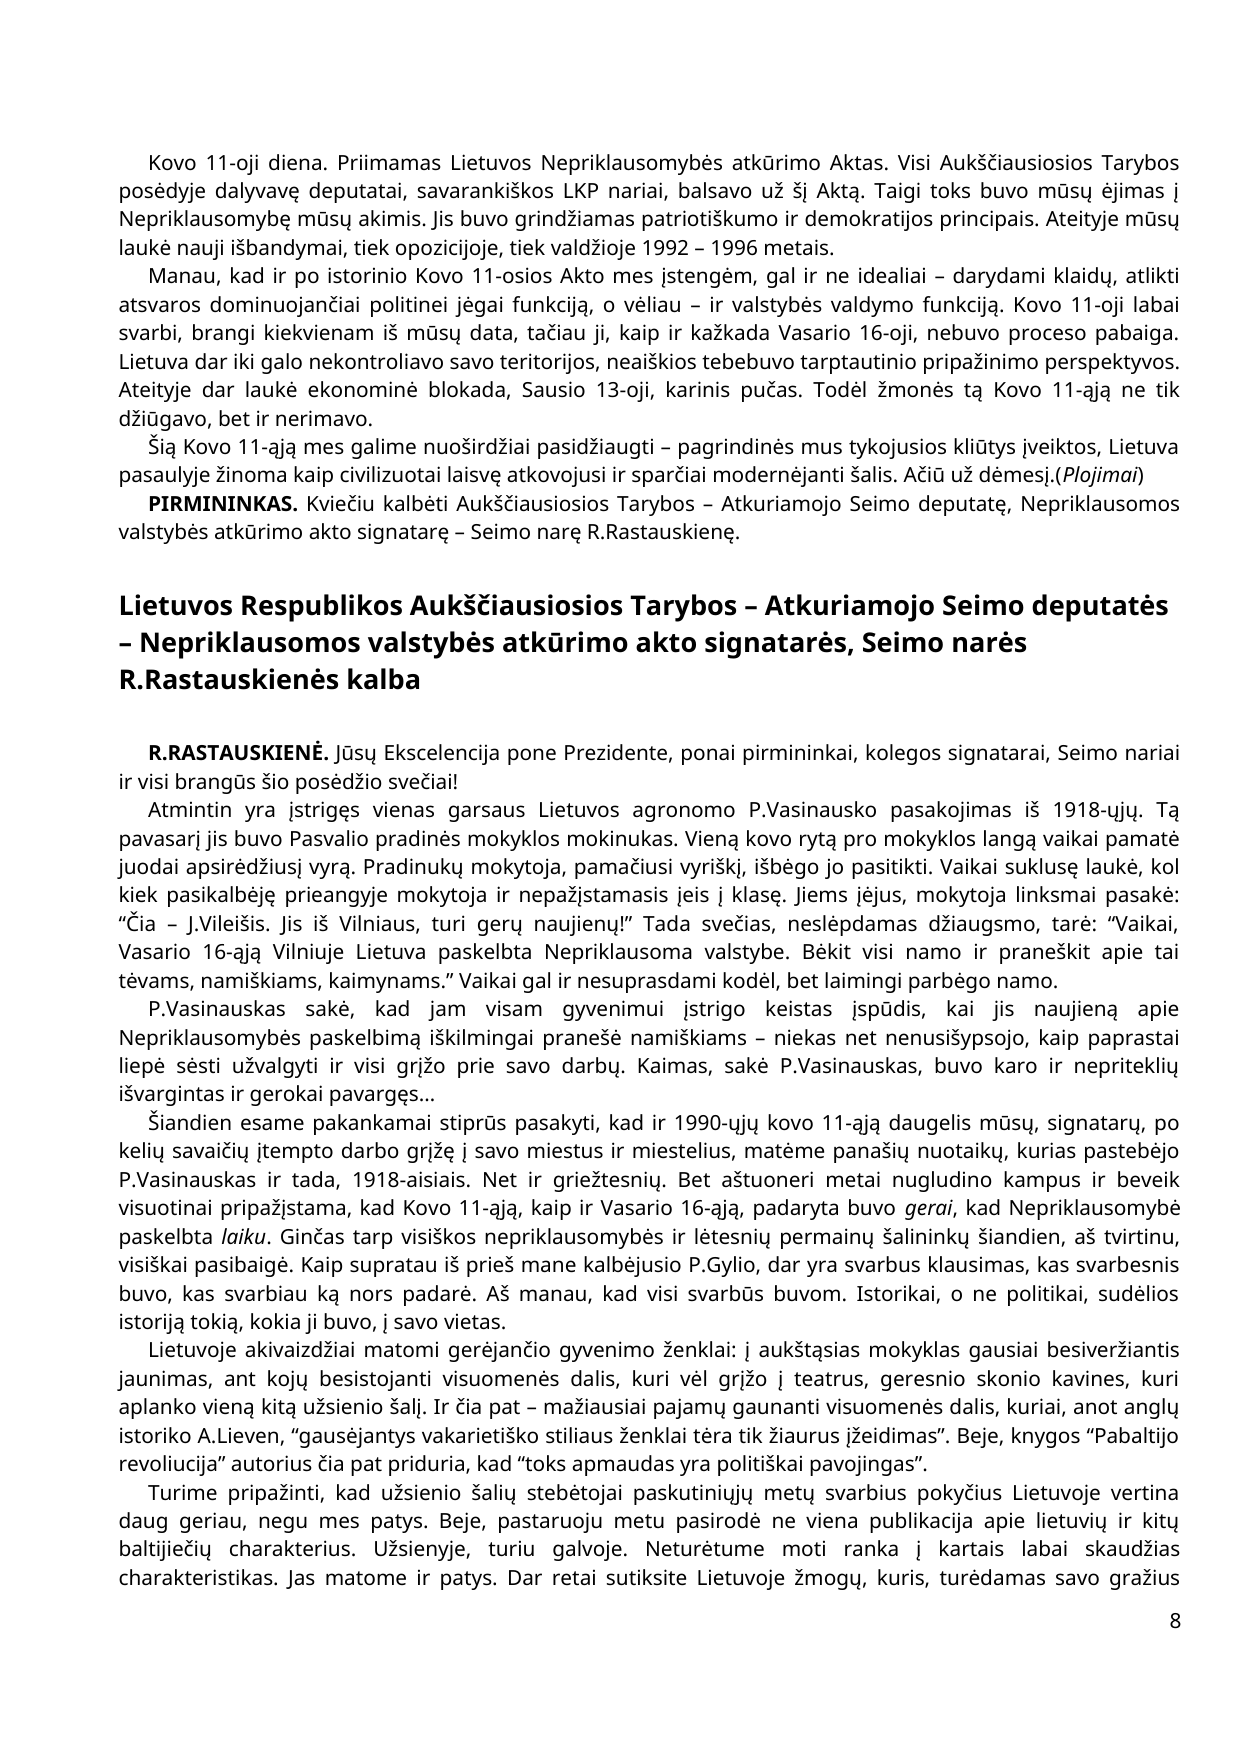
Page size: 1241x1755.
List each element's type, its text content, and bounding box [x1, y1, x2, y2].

text Kovo 11-oji diena. Priimamas Lietuvos Nepriklausomybės atkūrimo Aktas. Visi Aukščiausiosios Tarybos posėdyje dalyvavę deputatai, savarankiškos LKP nariai, balsavo už šį Aktą. Taigi toks buvo mūsų ėjimas į Nepriklausomybę mūsų akimis. Jis buvo grindžiamas patriotiškumo ir demokratijos principais. Ateityje mūsų laukė nauji išbandymai, tiek opozicijoje, tiek valdžioje 1992 – 1996 metais. [118, 148, 1181, 261]
text Lietuvoje akivaizdžiai matomi gerėjančio gyvenimo ženklai: į aukštąsias mokyklas gausiai besiveržiantis jaunimas, ant kojų besistojanti visuomenės dalis, kuri vėl grįžo į teatrus, geresnio skonio kavines, kuri aplanko vieną kitą užsienio šalį. Ir čia pat – mažiausiai pajamų gaunanti visuomenės dalis, kuriai, anot anglų istoriko A.Lieven, “gausėjantys vakarietiško stiliaus ženklai tėra tik žiaurus įžeidimas”. Beje, knygos “Pabaltijo revoliucija” autorius čia pat priduria, kad “toks apmaudas yra politiškai pavojingas”. [118, 1336, 1181, 1478]
text Manau, kad ir po istorinio Kovo 11-osios Akto mes įstengėm, gal ir ne idealiai – darydami klaidų, atlikti atsvaros dominuojančiai politinei jėgai funkciją, o vėliau – ir valstybės valdymo funkciją. Kovo 11-oji labai svarbi, brangi kiekvienam iš mūsų data, tačiau ji, kaip ir kažkada Vasario 16-oji, nebuvo proceso pabaiga. Lietuva dar iki galo nekontroliavo savo teritorijos, neaiškios tebebuvo tarptautinio pripažinimo perspektyvos. Ateityje dar laukė ekonominė blokada, Sausio 13-oji, karinis pučas. Todėl žmonės tą Kovo 11-ąją ne tik džiūgavo, bet ir nerimavo. [118, 261, 1181, 432]
text Lietuvos Respublikos Aukščiausiosios Tarybos – Atkuriamojo Seimo deputatės – Nepriklausomos valstybės atkūrimo akto signatarės, Seimo narės R.Rastauskienės kalba [118, 587, 1181, 697]
text R.RASTAUSKIENĖ. Jūsų Ekscelencija pone Prezidente, ponai pirmininkai, kolegos signatarai, Seimo nariai ir visi brangūs šio posėdžio svečiai! [118, 738, 1181, 795]
text Atmintin yra įstrigęs vienas garsaus Lietuvos agronomo P.Vasinausko pasakojimas iš 1918-ųjų. Tą pavasarį jis buvo Pasvalio pradinės mokyklos mokinukas. Vieną kovo rytą pro mokyklos langą vaikai pamatė juodai apsirėdžiusį vyrą. Pradinukų mokytoja, pamačiusi vyriškį, išbėgo jo pasitikti. Vaikai suklusę laukė, kol kiek pasikalbėję prieangyje mokytoja ir nepažįstamasis įeis į klasę. Jiems įėjus, mokytoja linksmai pasakė: “Čia – J.Vileišis. Jis iš Vilniaus, turi gerų naujienų!” Tada svečias, neslėpdamas džiaugsmo, tarė: “Vaikai, Vasario 16-ąją Vilniuje Lietuva paskelbta Nepriklausoma valstybe. Bėkit visi namo ir praneškit apie tai tėvams, namiškiams, kaimynams.” Vaikai gal ir nesuprasdami kodėl, bet laimingi parbėgo namo. [118, 795, 1181, 994]
text Šiandien esame pakankamai stiprūs pasakyti, kad ir 1990-ųjų kovo 11-ąją daugelis mūsų, signatarų, po kelių savaičių įtempto darbo grįžę į savo miestus ir miestelius, matėme panašių nuotaikų, kurias pastebėjo P.Vasinauskas ir tada, 1918-aisiais. Net ir griežtesnių. Bet aštuoneri metai nugludino kampus ir beveik visuotinai pripažįstama, kad Kovo 11-ąją, kaip ir Vasario 16-ąją, padaryta buvo gerai, kad Nepriklausomybė paskelbta laiku. Ginčas tarp visiškos nepriklausomybės ir lėtesnių permainų šalininkų šiandien, aš tvirtinu, visiškai pasibaigė. Kaip supratau iš prieš mane kalbėjusio P.Gylio, dar yra svarbus klausimas, kas svarbesnis buvo, kas svarbiau ką nors padarė. Aš manau, kad visi svarbūs buvom. Istorikai, o ne politikai, sudėlios istoriją tokią, kokia ji buvo, į savo vietas. [118, 1108, 1181, 1336]
text P.Vasinauskas sakė, kad jam visam gyvenimui įstrigo keistas įspūdis, kai jis naujieną apie Nepriklausomybės paskelbimą iškilmingai pranešė namiškiams – niekas net nenusišypsojo, kaip paprastai liepė sėsti užvalgyti ir visi grįžo prie savo darbų. Kaimas, sakė P.Vasinauskas, buvo karo ir nepriteklių išvargintas ir gerokai pavargęs… [118, 994, 1181, 1108]
text Šią Kovo 11-ąją mes galime nuoširdžiai pasidžiaugti – pagrindinės mus tykojusios kliūtys įveiktos, Lietuva pasaulyje žinoma kaip civilizuotai laisvę atkovojusi ir sparčiai modernėjanti šalis. Ačiū už dėmesį.(Plojimai) [118, 432, 1181, 489]
text PIRMININKAS. Kviečiu kalbėti Aukščiausiosios Tarybos – Atkuriamojo Seimo deputatę, Nepriklausomos valstybės atkūrimo akto signatarę – Seimo narę R.Rastauskienę. [118, 489, 1181, 546]
text Turime pripažinti, kad užsienio šalių stebėtojai paskutiniųjų metų svarbius pokyčius Lietuvoje vertina daug geriau, negu mes patys. Beje, pastaruoju metu pasirodė ne viena publikacija apie lietuvių ir kitų baltijiečių charakterius. Užsienyje, turiu galvoje. Neturėtume moti ranka į kartais labai skaudžias charakteristikas. Jas matome ir patys. Dar retai sutiksite Lietuvoje žmogų, kuris, turėdamas savo gražius [118, 1478, 1181, 1591]
